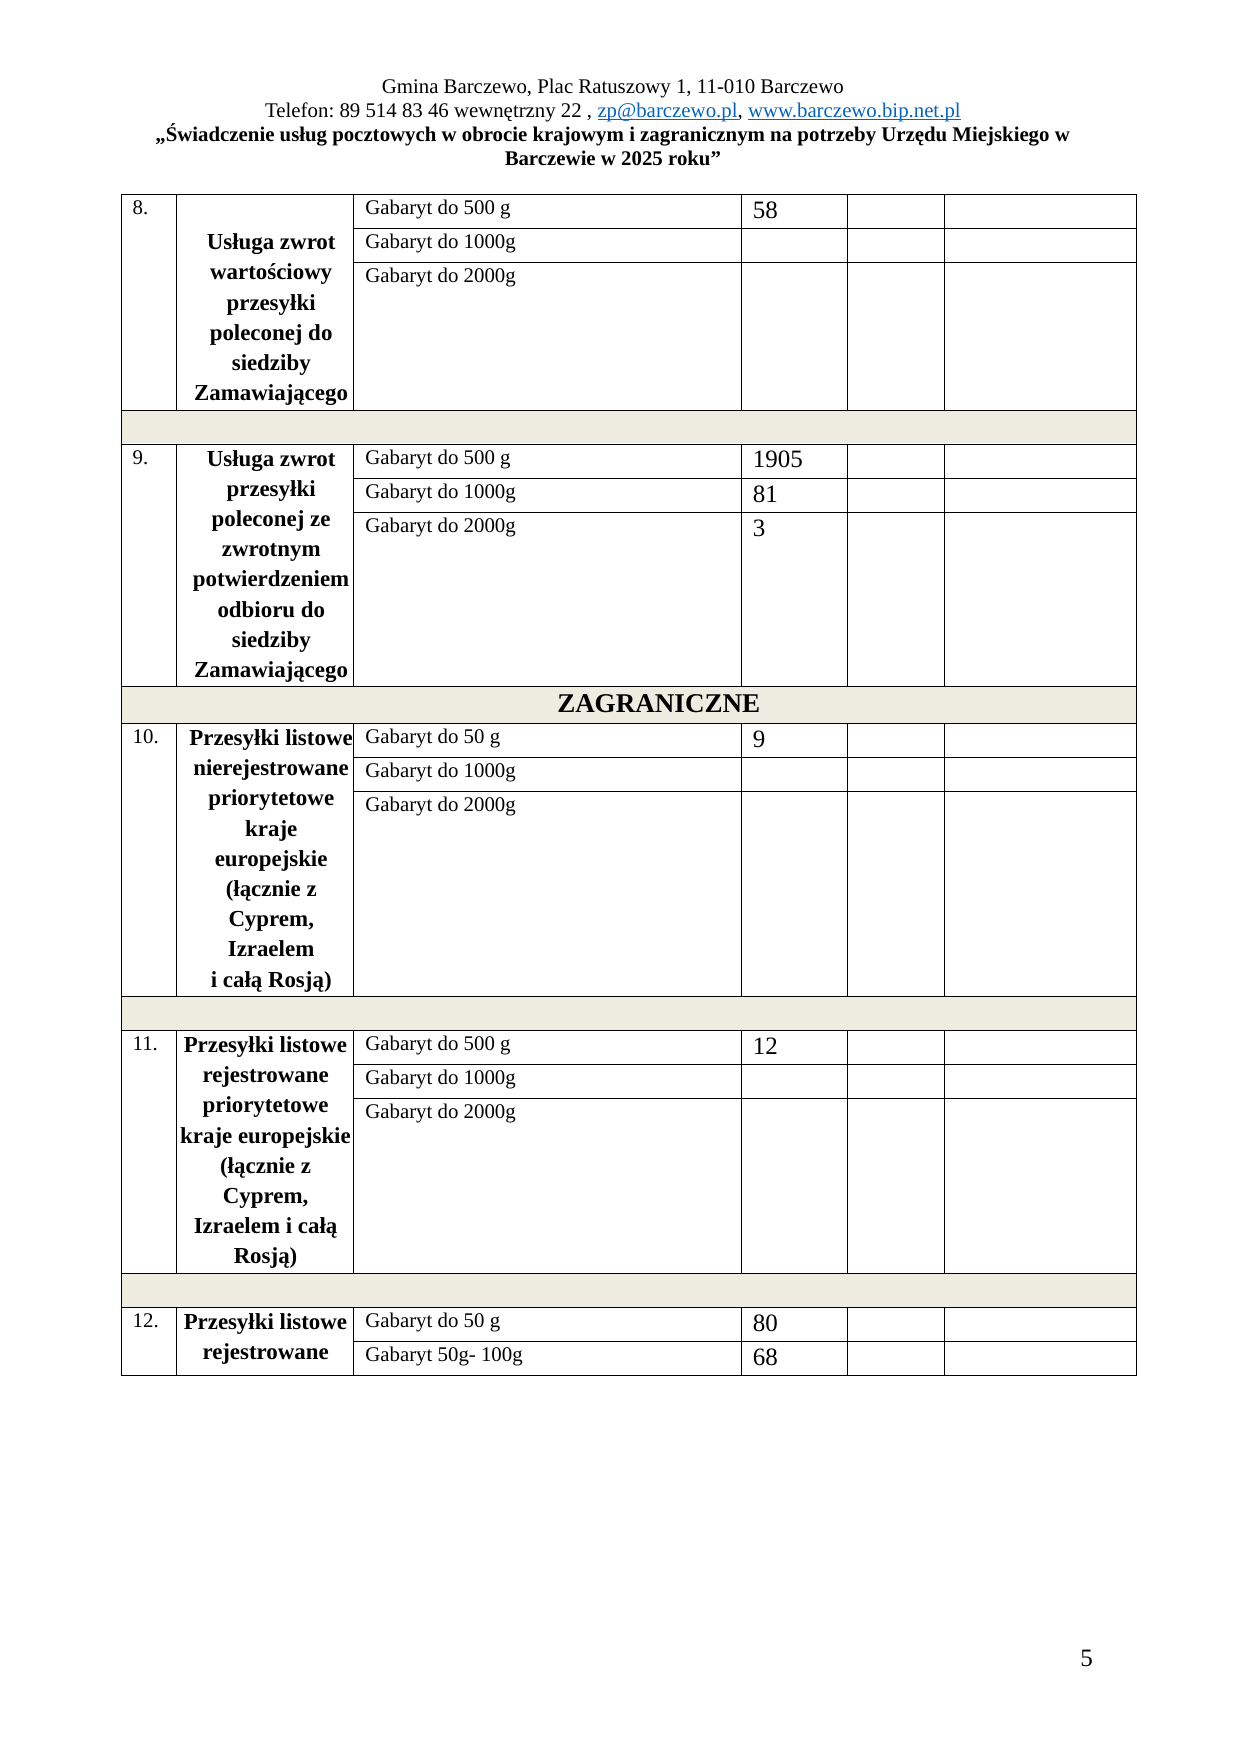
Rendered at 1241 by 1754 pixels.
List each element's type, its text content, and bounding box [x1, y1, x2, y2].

table_cell Gabaryt do 2000g [354, 263, 741, 409]
table_cell [742, 263, 847, 409]
table_cell 58 [742, 195, 847, 228]
table_cell Usługa zwrot przesyłki poleconej ze zwrotnym potwierdzeniem odbioru do siedziby Zamawiającego [177, 445, 353, 686]
table_cell [945, 195, 1136, 228]
table_cell 3 [742, 513, 847, 686]
table_cell 12. [122, 1308, 176, 1375]
table_cell [945, 1099, 1136, 1273]
table_cell 10. [122, 724, 176, 996]
table_cell [945, 1342, 1136, 1375]
table_cell Gabaryt do 500 g [354, 445, 741, 478]
table_cell [848, 1031, 944, 1064]
table_cell [848, 1065, 944, 1098]
table_cell 68 [742, 1342, 847, 1375]
table_cell [945, 229, 1136, 262]
table_cell Przesyłki listowe rejestrowane priorytetowe kraje europejskie (łącznie z Cyprem, Izraelem i całą Rosją) [177, 1031, 353, 1273]
table_cell 81 [742, 479, 847, 512]
table_cell [945, 1065, 1136, 1098]
table_cell 11. [122, 1031, 176, 1273]
table_cell Gabaryt do 50 g [354, 1308, 741, 1341]
table_cell [742, 792, 847, 996]
table_cell [742, 1065, 847, 1098]
table_cell [848, 195, 944, 228]
table_cell Gabaryt do 500 g [354, 195, 741, 228]
table_cell ZAGRANICZNE [122, 687, 1136, 723]
table_cell Gabaryt do 1000g [354, 1065, 741, 1098]
table_cell [848, 792, 944, 996]
table_cell Gabaryt do 500 g [354, 1031, 741, 1064]
table_cell [122, 997, 1136, 1030]
table_cell [848, 229, 944, 262]
table_cell [122, 411, 1136, 443]
table_cell [848, 263, 944, 409]
table_cell [742, 229, 847, 262]
table_cell [742, 758, 847, 791]
table_cell [848, 479, 944, 512]
table_cell [848, 1099, 944, 1273]
table_cell Gabaryt do 1000g [354, 758, 741, 791]
table_cell [945, 792, 1136, 996]
table_cell [945, 1031, 1136, 1064]
table_cell 9 [742, 724, 847, 757]
table_cell Gabaryt do 1000g [354, 229, 741, 262]
table_cell [945, 445, 1136, 478]
table_cell Usługa zwrot wartościowy przesyłki poleconej do siedziby Zamawiającego [177, 195, 353, 409]
table_cell [122, 1274, 1136, 1307]
table_cell 12 [742, 1031, 847, 1064]
table_cell [945, 758, 1136, 791]
table_cell Gabaryt do 1000g [354, 479, 741, 512]
table_cell [945, 724, 1136, 757]
table_cell Gabaryt do 50 g [354, 724, 741, 757]
table_cell [945, 479, 1136, 512]
table_cell [848, 445, 944, 478]
table_cell [848, 758, 944, 791]
table_cell 1905 [742, 445, 847, 478]
table_cell [945, 263, 1136, 409]
table_cell Przesyłki listowe nierejestrowane priorytetowe kraje europejskie (łącznie z Cyprem, Izraelem i całą Rosją) [177, 724, 353, 996]
table_cell [945, 1308, 1136, 1341]
table_cell 8. [122, 195, 176, 409]
table_cell Przesyłki listowe rejestrowane [177, 1308, 353, 1375]
table_cell 80 [742, 1308, 847, 1341]
table_cell Gabaryt do 2000g [354, 792, 741, 996]
table_cell [848, 1308, 944, 1341]
table_cell [848, 1342, 944, 1375]
table_cell [945, 513, 1136, 686]
table_cell Gabaryt do 2000g [354, 513, 741, 686]
table_cell 9. [122, 445, 176, 686]
table_cell Gabaryt 50g- 100g [354, 1342, 741, 1375]
table_cell [848, 724, 944, 757]
table_cell [742, 1099, 847, 1273]
table_cell [848, 513, 944, 686]
table_cell Gabaryt do 2000g [354, 1099, 741, 1273]
